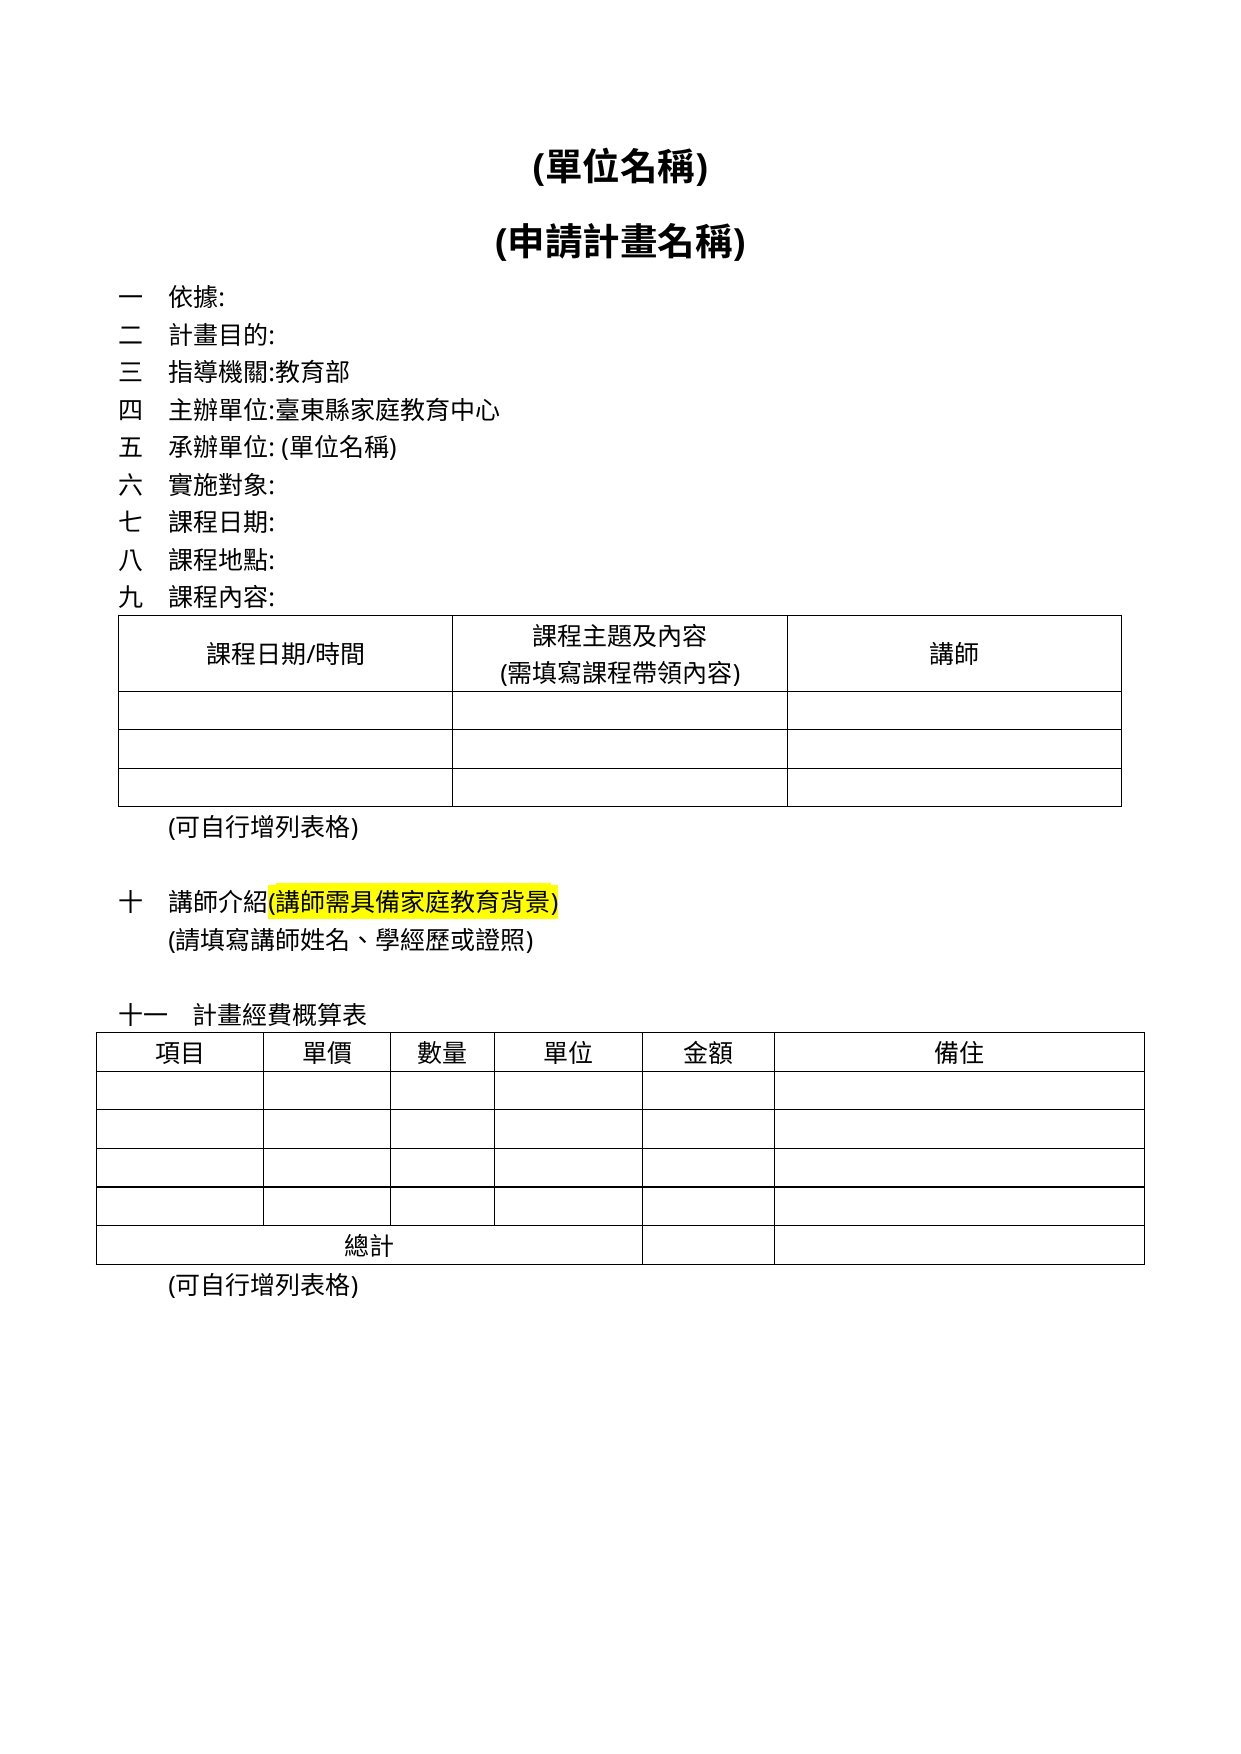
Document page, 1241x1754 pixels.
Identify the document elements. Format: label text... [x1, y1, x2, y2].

table_cell [453, 692, 787, 729]
table_cell [264, 1072, 390, 1109]
list (可自行增列表格) [168, 807, 1122, 845]
table_cell 總計 [97, 1226, 642, 1263]
table_cell [391, 1188, 494, 1225]
table_cell [495, 1110, 642, 1148]
table_cell [97, 1149, 263, 1186]
table_cell [788, 730, 1121, 768]
list 實施對象: [118, 464, 1122, 502]
list 計畫目的: [118, 314, 1122, 352]
table_cell [97, 1110, 263, 1148]
table_cell [264, 1188, 390, 1225]
list 依據: [118, 277, 1122, 314]
table_cell [119, 769, 452, 806]
list (請填寫講師姓名、學經歷或證照) [168, 920, 1122, 957]
list 計畫經費概算表 [118, 995, 1122, 1032]
list 主辦單位:臺東縣家庭教育中心 [118, 389, 1122, 427]
table_header 單位 [495, 1033, 642, 1071]
table_cell [788, 692, 1121, 729]
table_header 項目 [97, 1033, 263, 1071]
table_cell [391, 1149, 494, 1186]
table_cell [643, 1149, 774, 1186]
table_header 課程主題及內容 (需填寫課程帶領內容) [453, 616, 787, 691]
table_cell [391, 1110, 494, 1148]
list 講師介紹(講師需具備家庭教育背景) [118, 882, 1122, 920]
list 課程內容: [118, 577, 1122, 614]
list (可自行增列表格) [168, 1265, 1122, 1302]
table_cell [453, 730, 787, 768]
table_cell [643, 1072, 774, 1109]
table_cell [391, 1072, 494, 1109]
table_cell [775, 1072, 1144, 1109]
table_cell [264, 1110, 390, 1148]
table_cell [495, 1072, 642, 1109]
table_header 金額 [643, 1033, 774, 1071]
text (申請計畫名稱) [118, 202, 1122, 277]
table_cell [775, 1188, 1144, 1225]
list 課程日期: [118, 502, 1122, 539]
table_cell [97, 1072, 263, 1109]
table_cell [495, 1188, 642, 1225]
table_cell [453, 769, 787, 806]
text (單位名稱) [118, 127, 1122, 202]
list 課程地點: [118, 539, 1122, 577]
table_cell [643, 1110, 774, 1148]
table_cell [788, 769, 1121, 806]
table_cell [119, 730, 452, 768]
table_header 備住 [775, 1033, 1144, 1071]
list 指導機關:教育部 [118, 352, 1122, 389]
table_cell [264, 1149, 390, 1186]
table_header 課程日期/時間 [119, 616, 452, 691]
table_cell [643, 1188, 774, 1225]
table_cell [495, 1149, 642, 1186]
table_header 講師 [788, 616, 1121, 691]
table_header 單價 [264, 1033, 390, 1071]
table_cell [775, 1149, 1144, 1186]
table_cell [119, 692, 452, 729]
list 承辦單位: (單位名稱) [118, 427, 1122, 464]
table_header 數量 [391, 1033, 494, 1071]
table_cell [97, 1188, 263, 1225]
table_cell [643, 1226, 774, 1263]
table_cell [775, 1226, 1144, 1263]
table_cell [775, 1110, 1144, 1148]
